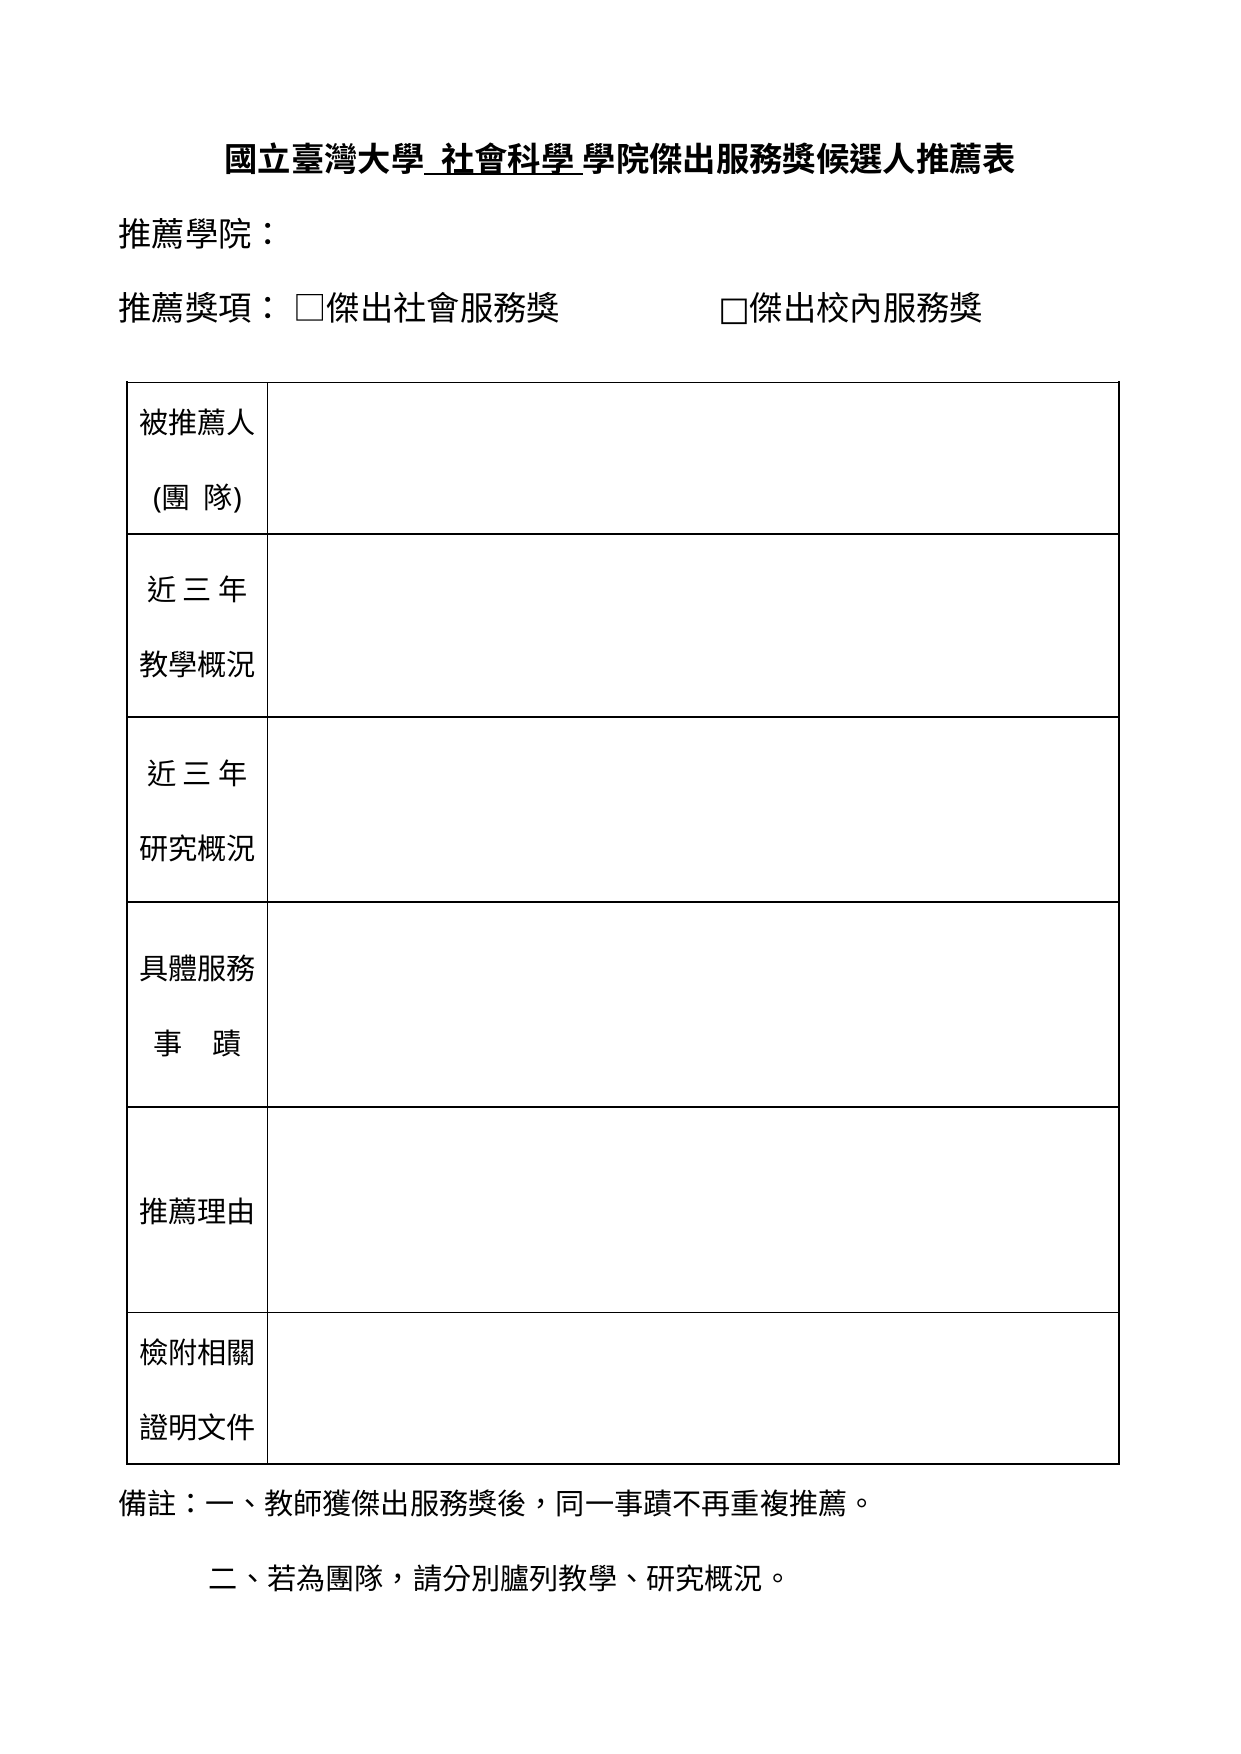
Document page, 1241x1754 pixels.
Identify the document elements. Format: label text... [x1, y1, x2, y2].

table_cell [268, 535, 1118, 716]
table_cell [268, 718, 1118, 901]
table_cell [268, 903, 1118, 1106]
table_header 被推薦人(團 隊) [128, 383, 267, 533]
table_cell [268, 1313, 1118, 1463]
table_cell 具體服務事 蹟 [128, 903, 267, 1106]
table_cell 檢附相關證明文件 [128, 1313, 267, 1463]
text 國立臺灣大學 社會科學 學院傑出服務獎候選人推薦表 [118, 119, 1122, 194]
text 二、若為團隊，請分別臚列教學、研究概況。 [209, 1539, 1122, 1614]
table_cell 近 三 年 研究概況 [128, 718, 267, 901]
table_cell 近 三 年 教學概況 [128, 535, 267, 716]
text 推薦獎項： □傑出社會服務獎 □傑出校內服務獎 [118, 269, 1122, 344]
table_cell 推薦理由 [128, 1108, 267, 1311]
text 推薦學院： [118, 194, 1122, 269]
table_cell [268, 1108, 1118, 1311]
text 備註：一、教師獲傑出服務獎後，同一事蹟不再重複推薦。 [118, 1464, 1122, 1539]
table_header [268, 383, 1118, 533]
